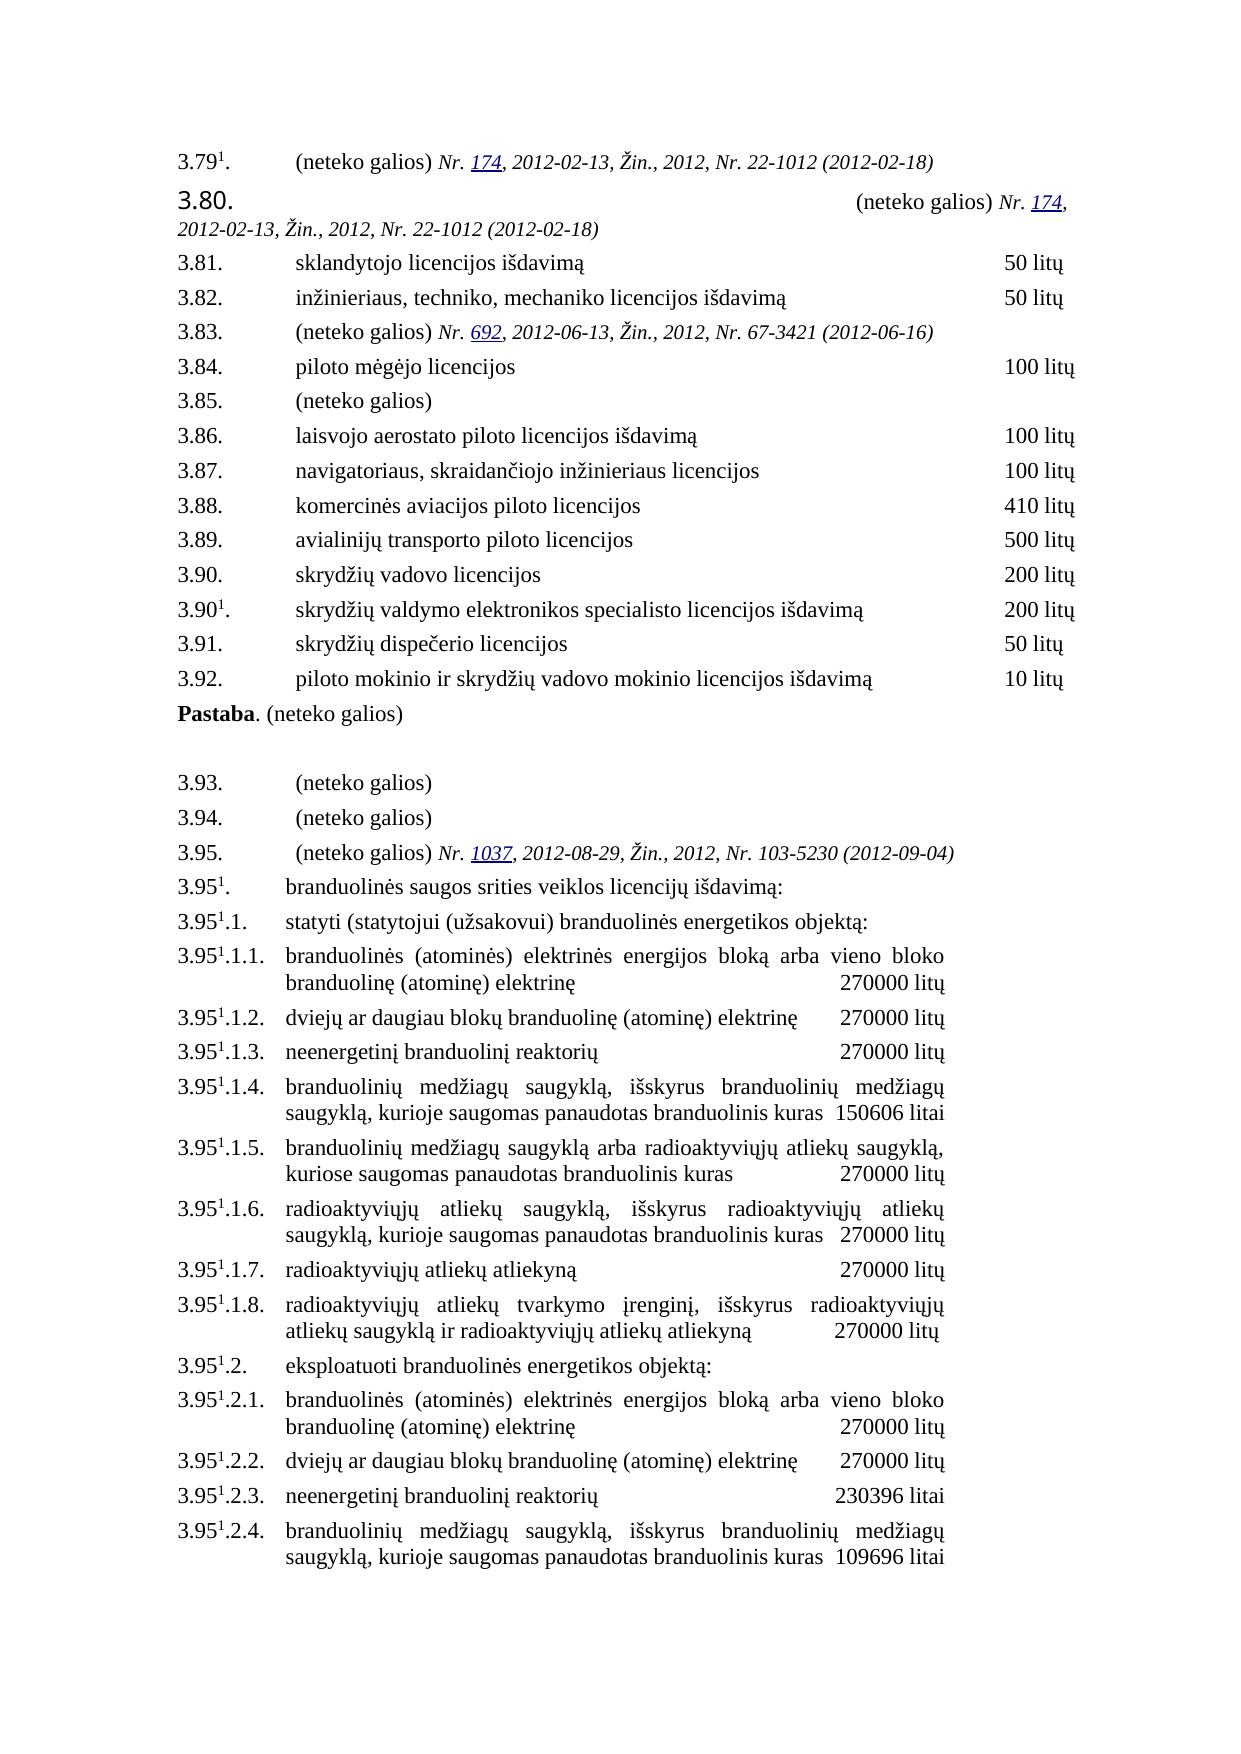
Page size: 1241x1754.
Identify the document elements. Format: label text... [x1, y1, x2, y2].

text 3.95. (neteko galios) Nr. 1037, 2012-08-29, Žin., 2012, Nr. 103-5230 (2012-09-04) [177, 838, 1122, 865]
text 3.951.2.1. branduolinės (atominės) elektrinės energijos bloką arba vieno bloko branduolinę (atominę) elektrinę 270000 litų [177, 1387, 945, 1439]
text 3.85. (neteko galios) [177, 388, 1122, 414]
text 3.951.1.2. dviejų ar daugiau blokų branduolinę (atominę) elektrinę 270000 litų [177, 1004, 945, 1030]
text 3.951.1. statyti (statytojui (užsakovui) branduolinės energetikos objektą: [177, 908, 945, 934]
text 3.91. skrydžių dispečerio licencijos 50 litų [177, 630, 1122, 657]
text 3.951.2.3. neenergetinį branduolinį reaktorių 230396 litai [177, 1482, 945, 1509]
list (neteko galios) Nr. 174, 2012-02-13, Žin., 2012, Nr. 22-1012 (2012-02-18) [177, 182, 1122, 241]
text 3.951.1.3. neenergetinį branduolinį reaktorių 270000 litų [177, 1038, 945, 1065]
text 3.951.1.4. branduolinių medžiagų saugyklą, išskyrus branduolinių medžiagų saugyklą, kurioje saugomas panaudotas branduolinis kuras 150606 litai [177, 1073, 945, 1126]
text 3.791. (neteko galios) Nr. 174, 2012-02-13, Žin., 2012, Nr. 22-1012 (2012-02-18) [177, 148, 1122, 174]
text 3.82. inžinieriaus, techniko, mechaniko licencijos išdavimą 50 litų [177, 283, 1122, 310]
text 3.951.2. eksploatuoti branduolinės energetikos objektą: [177, 1352, 945, 1378]
text 3.951. branduolinės saugos srities veiklos licencijų išdavimą: [177, 873, 945, 899]
text 3.92. piloto mokinio ir skrydžių vadovo mokinio licencijos išdavimą 10 litų [177, 665, 1122, 691]
text 3.90. skrydžių vadovo licencijos 200 litų [177, 561, 1122, 587]
text 3.951.1.5. branduolinių medžiagų saugyklą arba radioaktyviųjų atliekų saugyklą, kuriose saugomas panaudotas branduolinis kuras 270000 litų [177, 1134, 945, 1187]
text 3.94. (neteko galios) [177, 804, 1122, 830]
text 3.901. skrydžių valdymo elektronikos specialisto licencijos išdavimą 200 litų [177, 596, 1122, 622]
text 3.951.1.1. branduolinės (atominės) elektrinės energijos bloką arba vieno bloko branduolinę (atominę) elektrinę 270000 litų [177, 943, 945, 995]
text Pastaba. (neteko galios) [177, 700, 1122, 726]
text 3.93. (neteko galios) [177, 769, 1122, 796]
text 3.81. sklandytojo licencijos išdavimą 50 litų [177, 249, 1122, 275]
text 3.951.1.6. radioaktyviųjų atliekų saugyklą, išskyrus radioaktyviųjų atliekų saugyklą, kurioje saugomas panaudotas branduolinis kuras 270000 litų [177, 1195, 945, 1248]
text 3.951.2.4. branduolinių medžiagų saugyklą, išskyrus branduolinių medžiagų saugyklą, kurioje saugomas panaudotas branduolinis kuras 109696 litai [177, 1517, 945, 1570]
text 3.951.1.8. radioaktyviųjų atliekų tvarkymo įrenginį, išskyrus radioaktyviųjų atliekų saugyklą ir radioaktyviųjų atliekų atliekyną 270000 litų [177, 1291, 945, 1343]
text 3.89. avialinijų transporto piloto licencijos 500 litų [177, 526, 1122, 553]
text 3.951.1.7. radioaktyviųjų atliekų atliekyną 270000 litų [177, 1256, 945, 1282]
text 3.87. navigatoriaus, skraidančiojo inžinieriaus licencijos 100 litų [177, 457, 1122, 483]
text 3.83. (neteko galios) Nr. 692, 2012-06-13, Žin., 2012, Nr. 67-3421 (2012-06-16) [177, 318, 1122, 344]
text 3.951.2.2. dviejų ar daugiau blokų branduolinę (atominę) elektrinę 270000 litų [177, 1448, 945, 1474]
text 3.88. komercinės aviacijos piloto licencijos 410 litų [177, 492, 1122, 518]
text 3.84. piloto mėgėjo licencijos 100 litų [177, 353, 1122, 379]
text 3.86. laisvojo aerostato piloto licencijos išdavimą 100 litų [177, 422, 1122, 449]
